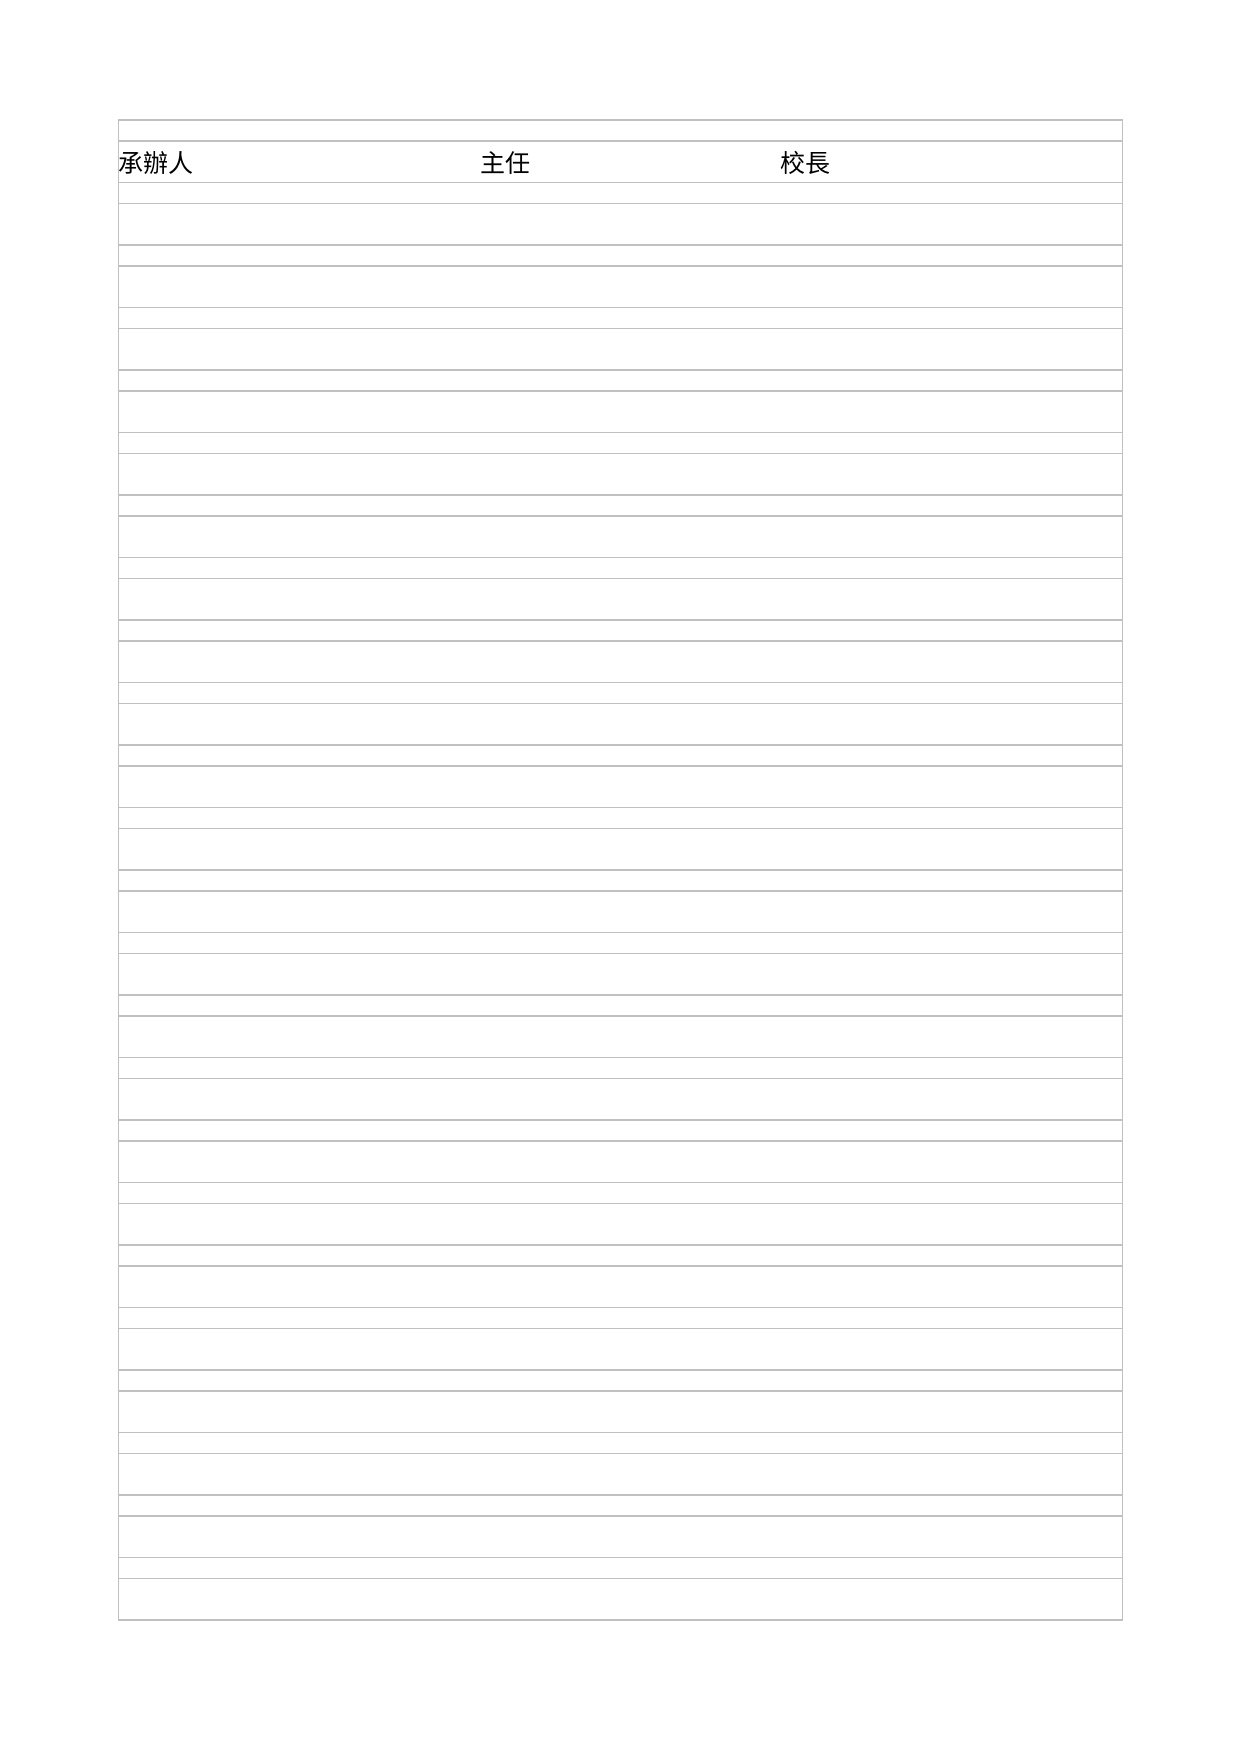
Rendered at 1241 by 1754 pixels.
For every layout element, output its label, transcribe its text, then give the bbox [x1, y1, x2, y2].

text [119, 121, 1122, 140]
text 承辦人 主任 校長 [119, 142, 1122, 182]
